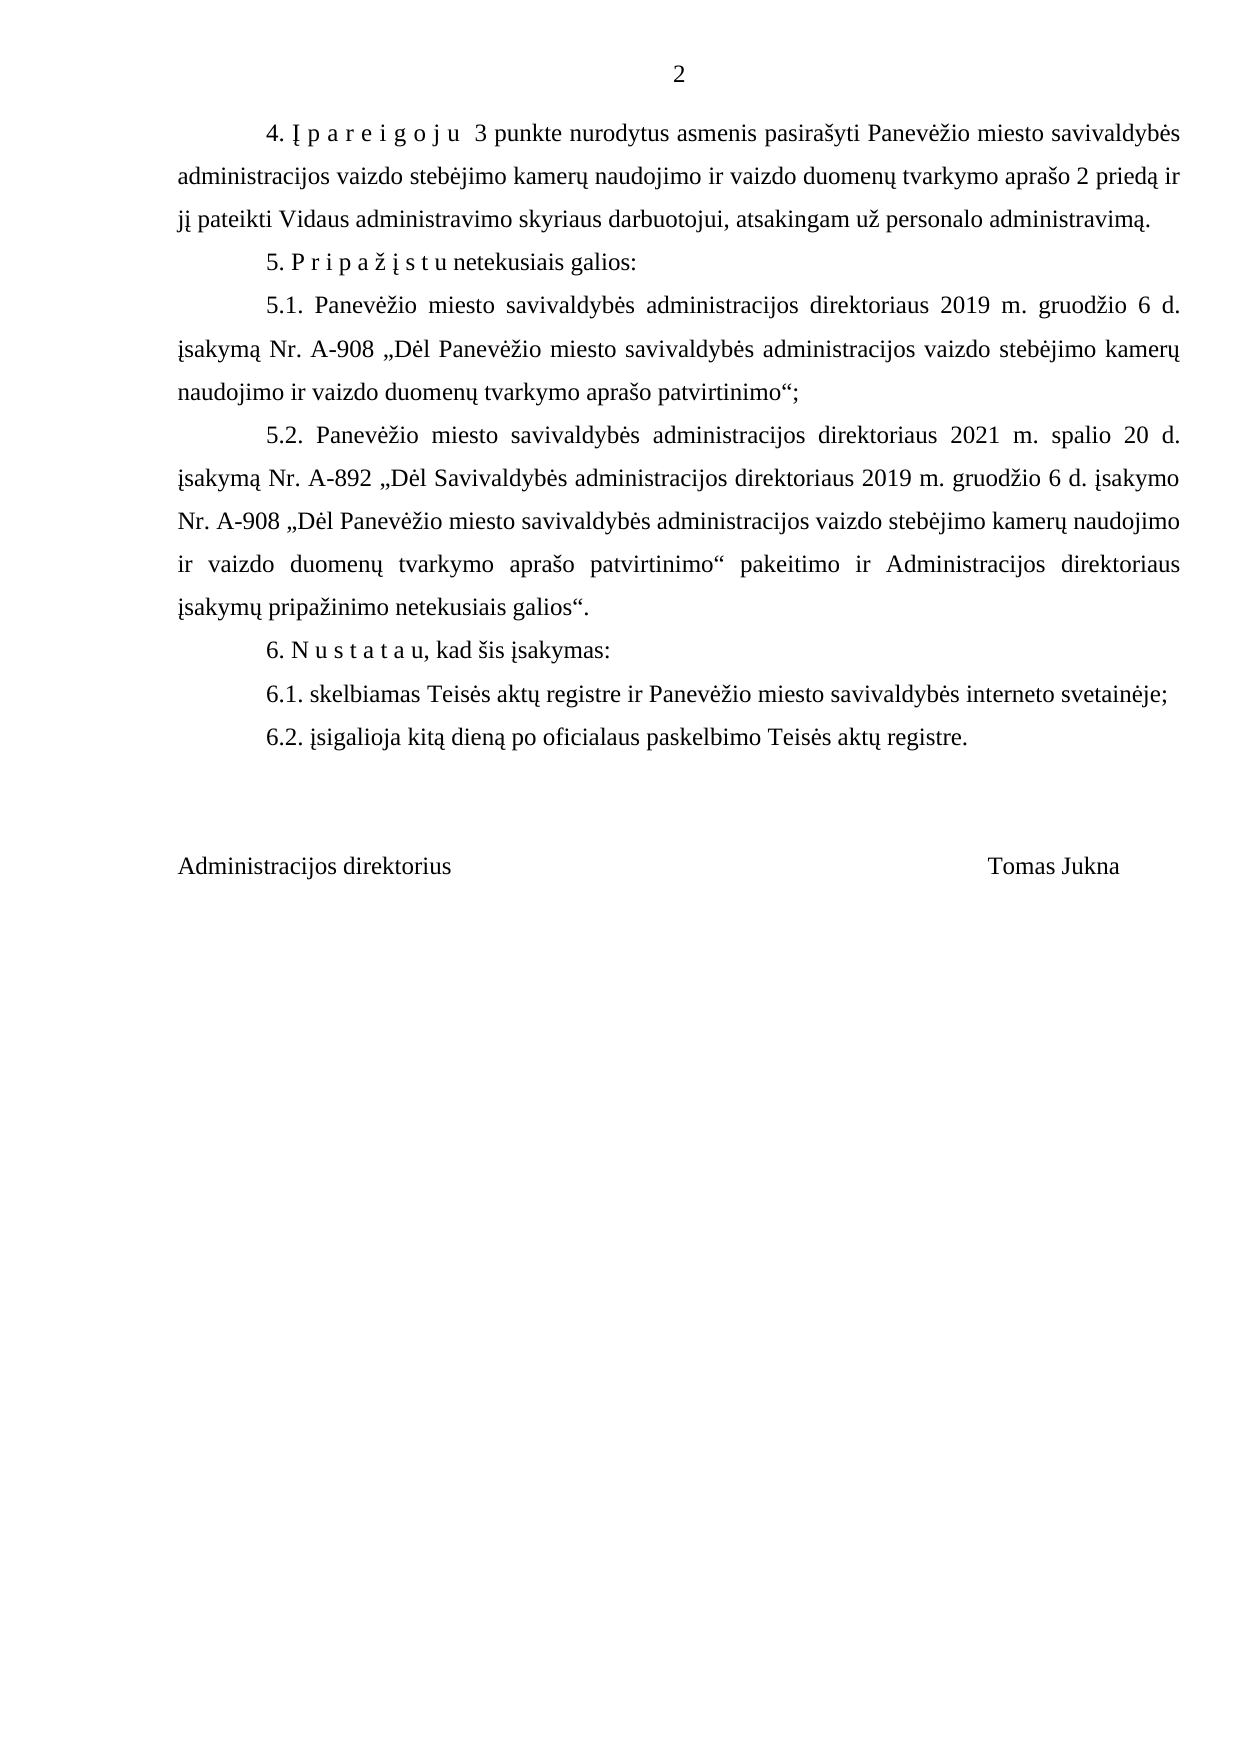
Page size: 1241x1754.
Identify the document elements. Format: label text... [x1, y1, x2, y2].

text 6. N u s t a t a u, kad šis įsakymas: [177, 636, 1181, 664]
text 5.1. Panevėžio miesto savivaldybės administracijos direktoriaus 2019 m. gruodžio 6 d. įsakymą Nr. A-908 „Dėl Panevėžio miesto savivaldybės administracijos vaizdo stebėjimo kamerų naudojimo ir vaizdo duomenų tvarkymo aprašo patvirtinimo“; [177, 291, 1181, 406]
text 5. P r i p a ž į s t u netekusiais galios: [177, 247, 1181, 276]
text 5.2. Panevėžio miesto savivaldybės administracijos direktoriaus 2021 m. spalio 20 d. įsakymą Nr. A-892 „Dėl Savivaldybės administracijos direktoriaus 2019 m. gruodžio 6 d. įsakymo Nr. A-908 „Dėl Panevėžio miesto savivaldybės administracijos vaizdo stebėjimo kamerų naudojimo ir vaizdo duomenų tvarkymo aprašo patvirtinimo“ pakeitimo ir Administracijos direktoriaus įsakymų pripažinimo netekusiais galios“. [177, 420, 1181, 621]
text Administracijos direktorius Tomas Jukna [177, 851, 1181, 880]
text 4. Į p a r e i g o j u 3 punkte nurodytus asmenis pasirašyti Panevėžio miesto savivaldybės administracijos vaizdo stebėjimo kamerų naudojimo ir vaizdo duomenų tvarkymo aprašo 2 priedą ir jį pateikti Vidaus administravimo skyriaus darbuotojui, atsakingam už personalo administravimą. [177, 118, 1181, 233]
text 6.2. įsigalioja kitą dieną po oficialaus paskelbimo Teisės aktų registre. [177, 722, 1181, 751]
text 6.1. skelbiamas Teisės aktų registre ir Panevėžio miesto savivaldybės interneto svetainėje; [177, 679, 1181, 707]
